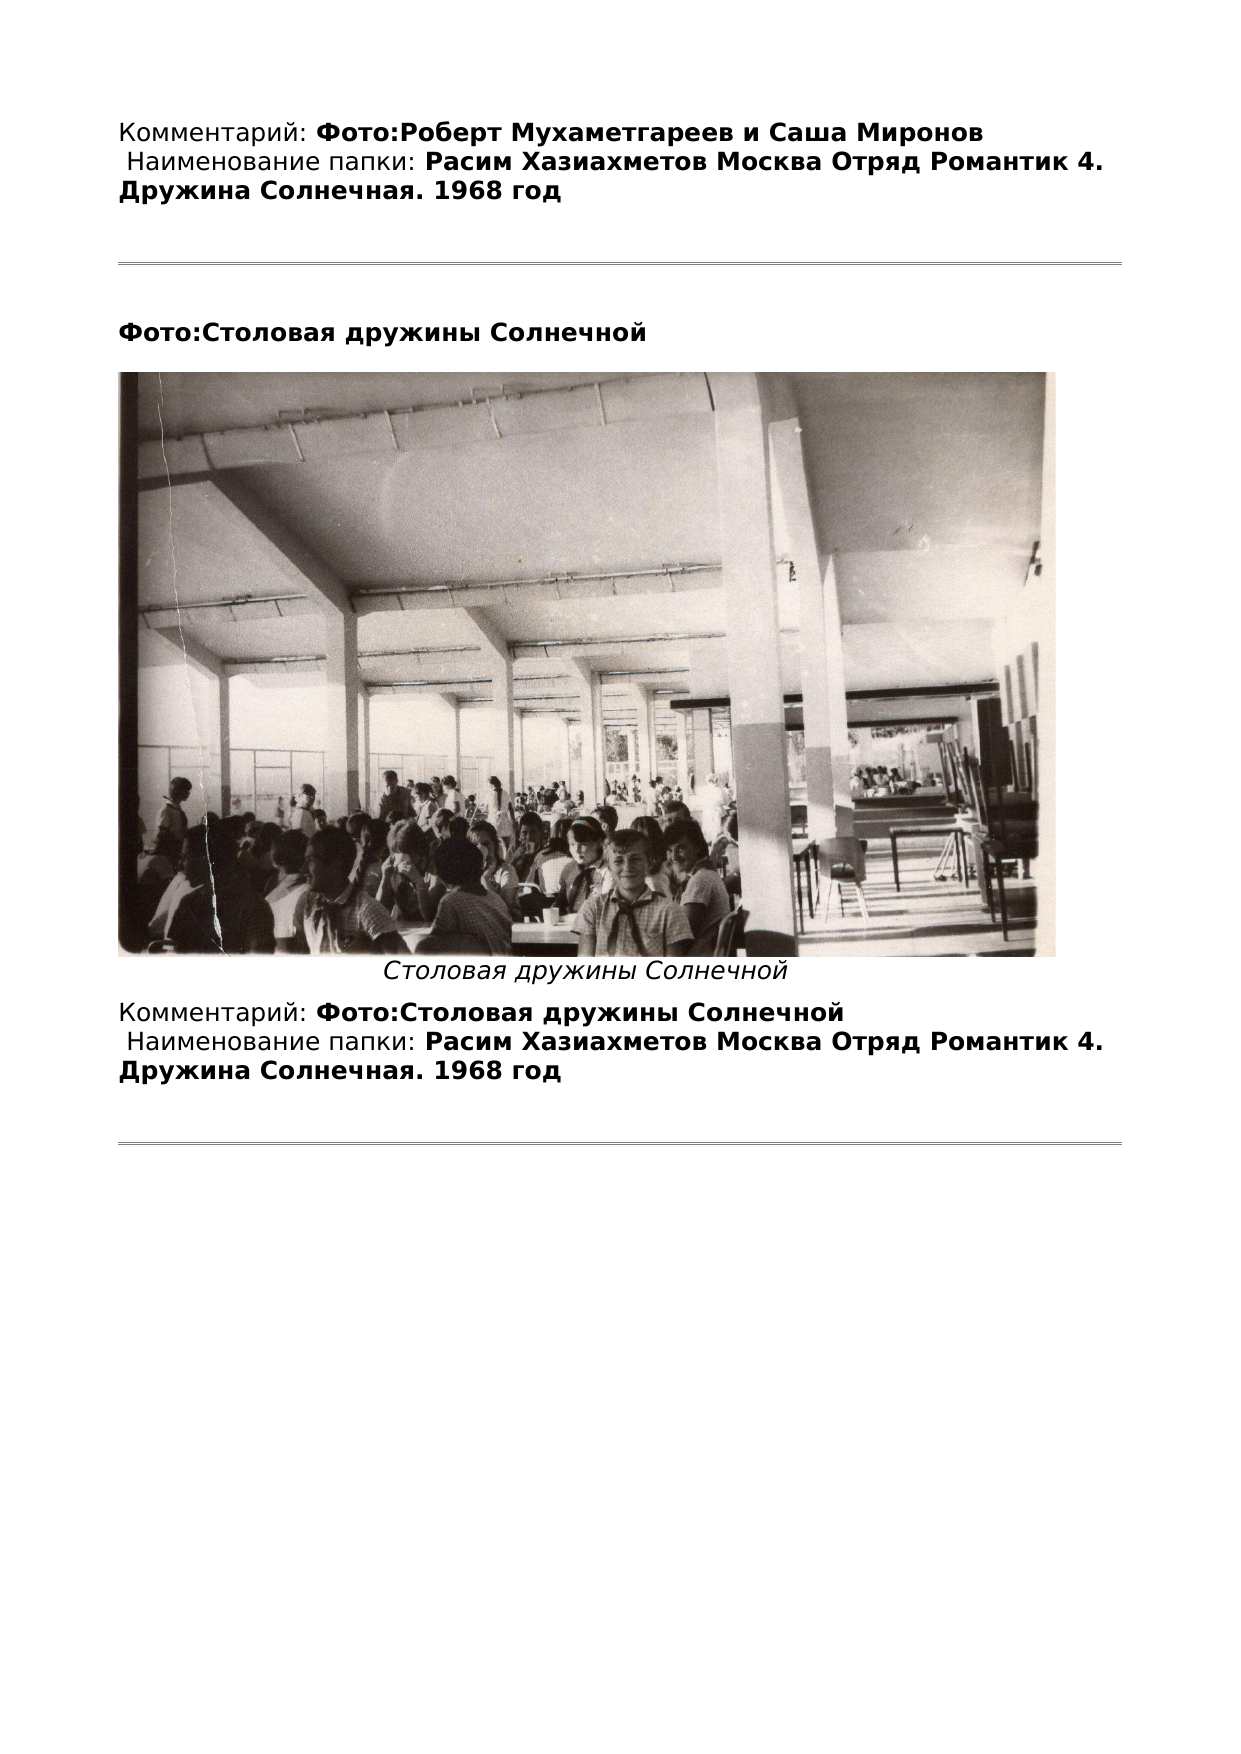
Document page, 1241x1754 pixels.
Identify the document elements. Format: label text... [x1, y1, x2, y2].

text Комментарий: Фото:Роберт Мухаметгареев и Саша Миронов Наименование папки: Расим Хазиахметов Москва Отряд Романтик 4. Дружина Солнечная. 1968 год [118, 118, 1122, 235]
picture [118, 372, 1056, 957]
text Столовая дружины Солнечной [118, 957, 1056, 986]
subtitle Фото:Столовая дружины Солнечной [118, 319, 1122, 348]
text Комментарий: Фото:Столовая дружины Солнечной Наименование папки: Расим Хазиахметов Москва Отряд Романтик 4. Дружина Солнечная. 1968 год [118, 998, 1122, 1115]
